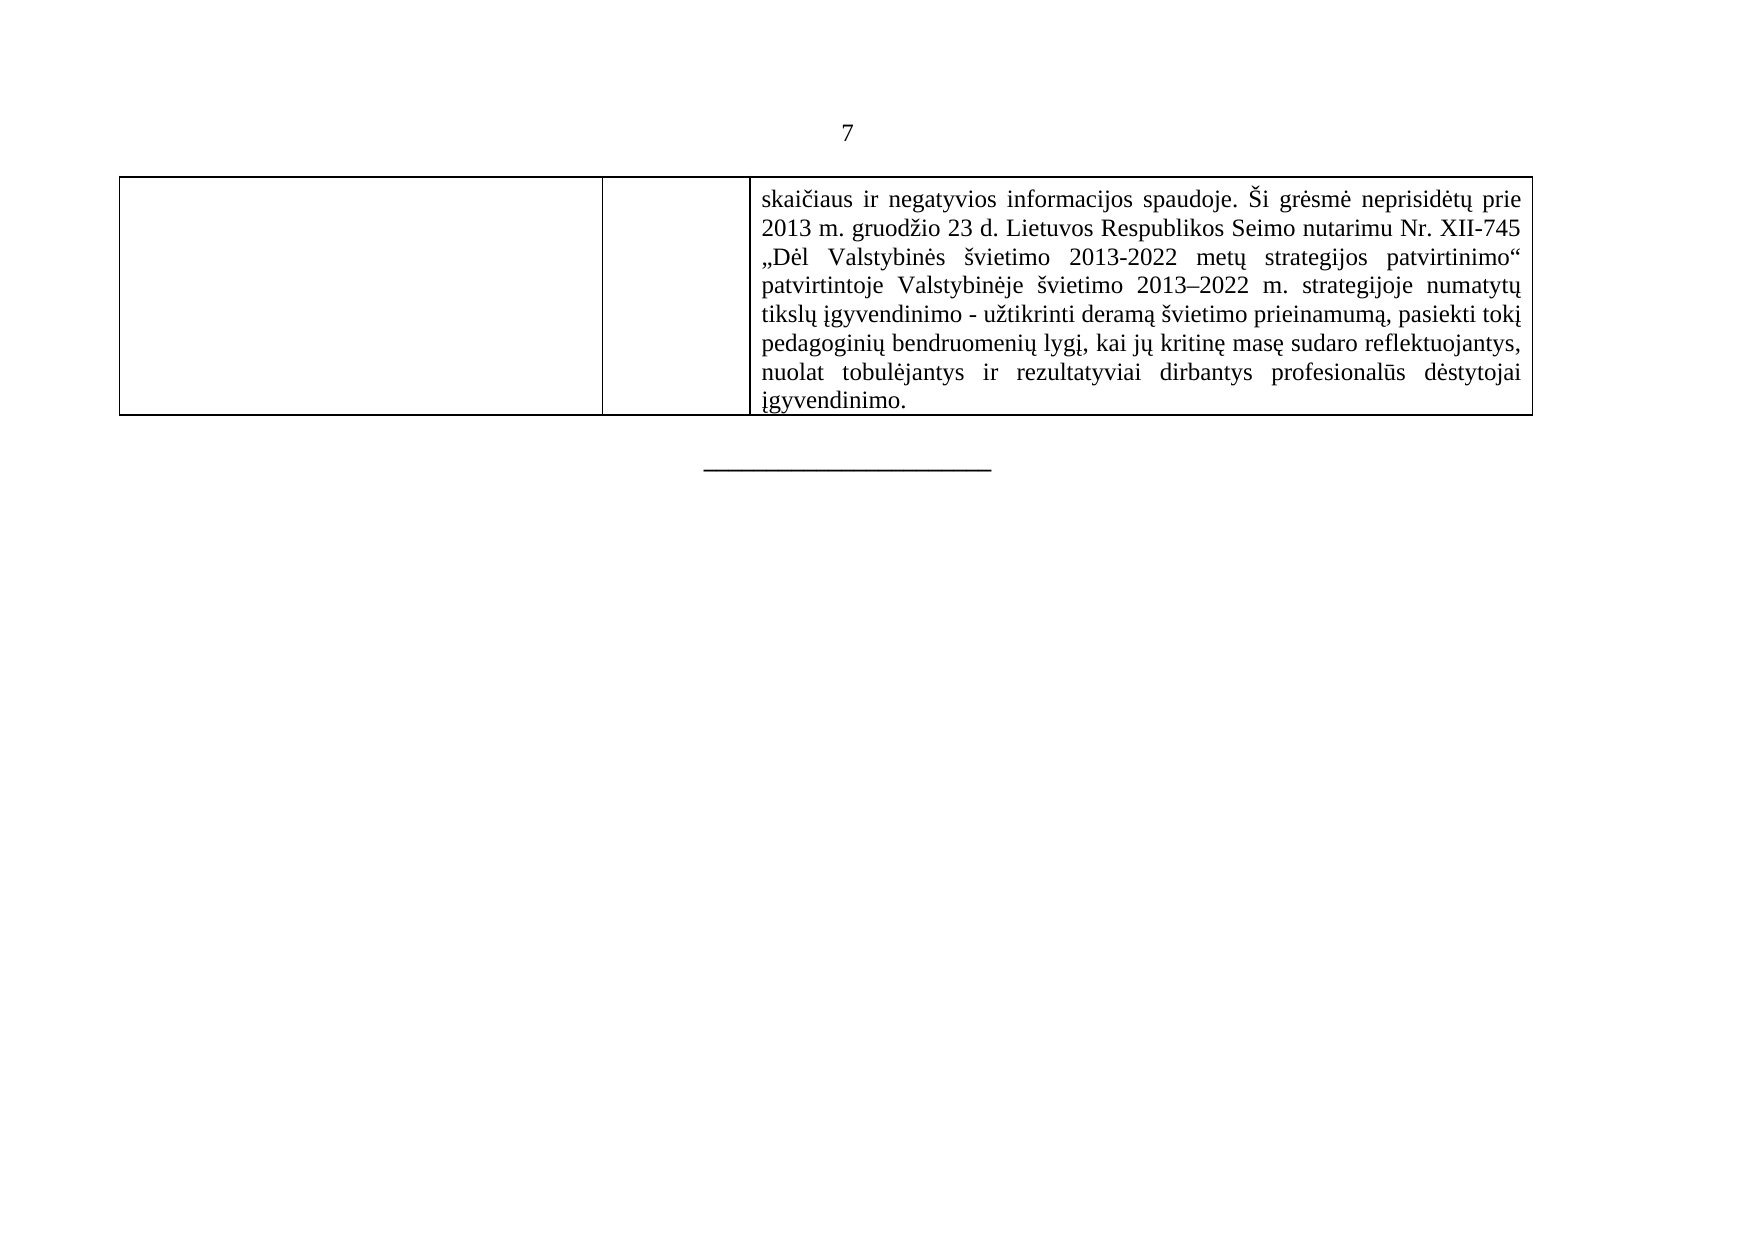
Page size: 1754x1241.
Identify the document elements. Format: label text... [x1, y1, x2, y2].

table_cell [120, 178, 602, 414]
text _______________________ [59, 445, 1636, 474]
table_cell [603, 178, 749, 414]
table_cell skaičiaus ir negatyvios informacijos spaudoje. Ši grėsmė neprisidėtų prie 2013 m. gruodžio 23 d. Lietuvos Respublikos Seimo nutarimu Nr. XII-745 „Dėl Valstybinės švietimo 2013-2022 metų strategijos patvirtinimo“ patvirtintoje Valstybinėje švietimo 2013–2022 m. strategijoje numatytų tikslų įgyvendinimo - užtikrinti deramą švietimo prieinamumą, pasiekti tokį pedagoginių bendruomenių lygį, kai jų kritinę masę sudaro reflektuojantys, nuolat tobulėjantys ir rezultatyviai dirbantys profesionalūs dėstytojai įgyvendinimo. [751, 178, 1532, 414]
